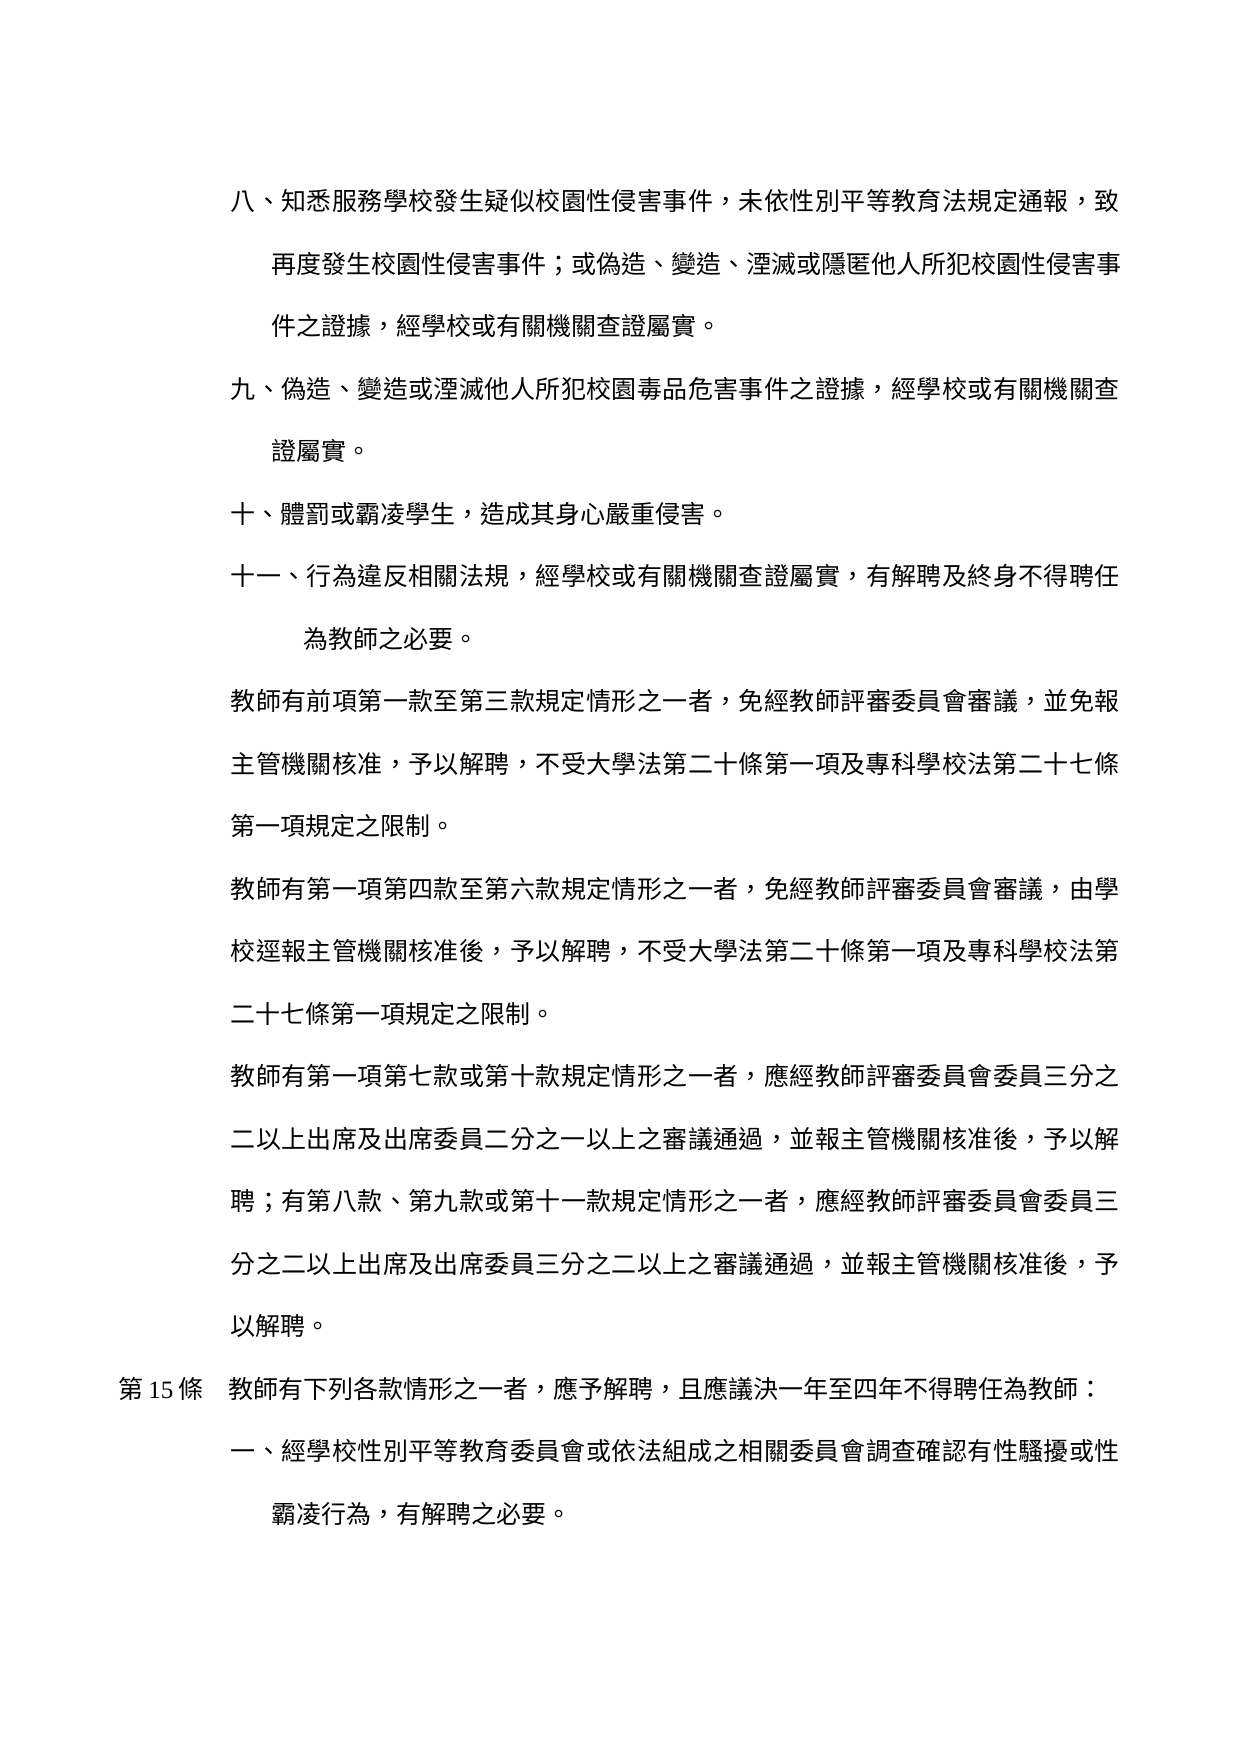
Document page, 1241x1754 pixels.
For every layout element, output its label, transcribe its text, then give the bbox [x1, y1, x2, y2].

text 一、經學校性別平等教育委員會或依法組成之相關委員會調查確認有性騷擾或性霸凌行為，有解聘之必要。 [230, 1408, 1122, 1533]
text 教師有前項第一款至第三款規定情形之一者，免經教師評審委員會審議，並免報主管機關核准，予以解聘，不受大學法第二十條第一項及專科學校法第二十七條第一項規定之限制。 [230, 658, 1122, 846]
text 十、體罰或霸凌學生，造成其身心嚴重侵害。 [230, 471, 1122, 533]
text 八、知悉服務學校發生疑似校園性侵害事件，未依性別平等教育法規定通報，致再度發生校園性侵害事件；或偽造、變造、湮滅或隱匿他人所犯校園性侵害事件之證據，經學校或有關機關查證屬實。 [230, 158, 1122, 346]
text 教師有第一項第七款或第十款規定情形之一者，應經教師評審委員會委員三分之二以上出席及出席委員二分之一以上之審議通過，並報主管機關核准後，予以解聘；有第八款、第九款或第十一款規定情形之一者，應經教師評審委員會委員三分之二以上出席及出席委員三分之二以上之審議通過，並報主管機關核准後，予以解聘。 [230, 1033, 1122, 1346]
text 十一、行為違反相關法規，經學校或有關機關查證屬實，有解聘及終身不得聘任為教師之必要。 [230, 533, 1122, 658]
text 第15條 教師有下列各款情形之一者，應予解聘，且應議決一年至四年不得聘任為教師： [118, 1346, 1122, 1408]
text 九、偽造、變造或湮滅他人所犯校園毒品危害事件之證據，經學校或有關機關查證屬實。 [230, 346, 1122, 471]
text 教師有第一項第四款至第六款規定情形之一者，免經教師評審委員會審議，由學校逕報主管機關核准後，予以解聘，不受大學法第二十條第一項及專科學校法第二十七條第一項規定之限制。 [230, 846, 1122, 1033]
